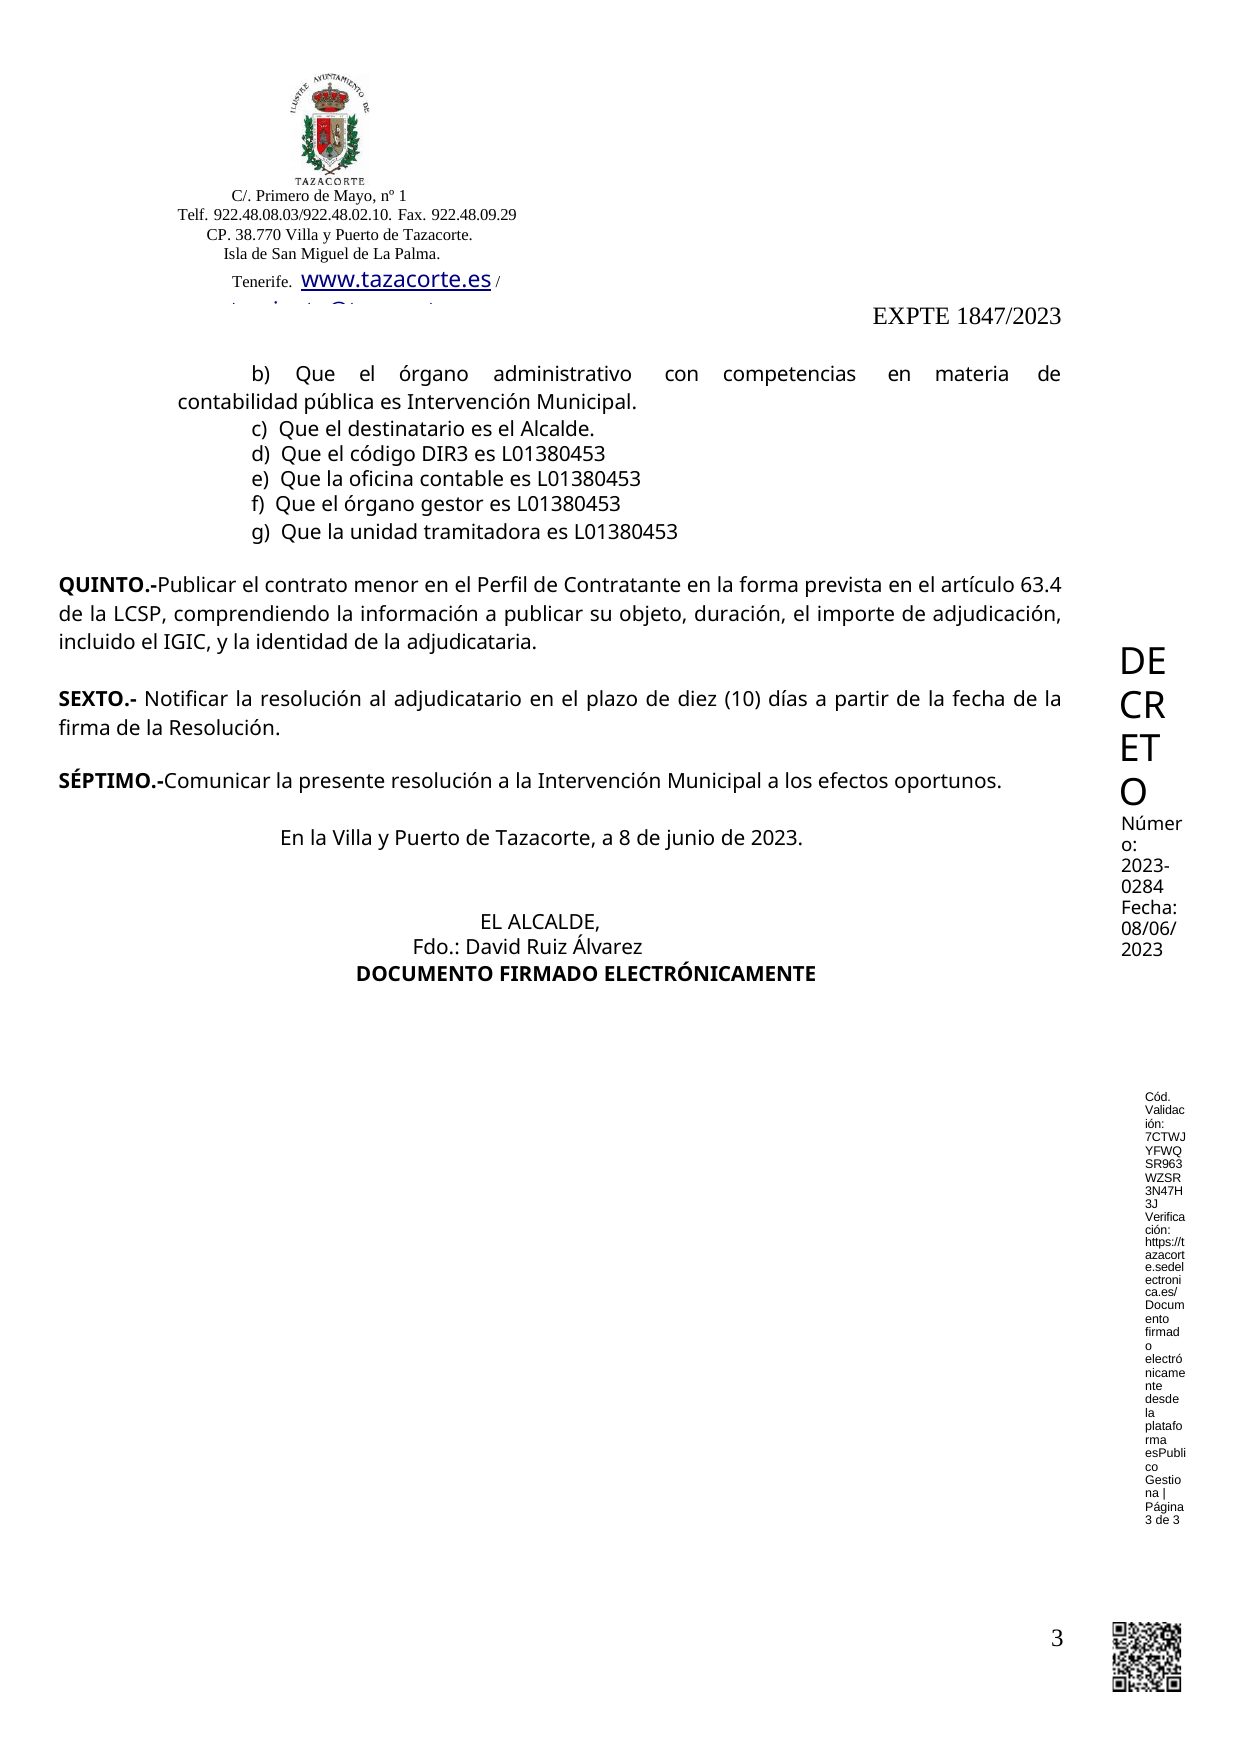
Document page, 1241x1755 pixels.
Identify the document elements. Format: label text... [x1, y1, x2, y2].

list Que el destinatario es el Alcalde. [251, 416, 1076, 441]
list [1117, 638, 1185, 985]
list DECRETO [1119, 640, 1185, 814]
text QUINTO.-Publicar el contrato menor en el Perfil de Contratante en la forma prevista en el artículo 63.4 de la LCSP, comprendiendo la información a publicar su objeto, duración, el importe de adjudicación, incluido el IGIC, y la identidad de la adjudicataria. [58, 571, 1063, 656]
text EL ALCALDE, [164, 909, 916, 934]
list Cód. Validación: 7CTWJYFWQSR963WZSR3N47H3J [1145, 1091, 1186, 1212]
list Que la unidad tramitadora es L01380453 [251, 517, 1076, 545]
list Que el órgano gestor es L01380453 [251, 491, 1076, 517]
list Documento firmado electrónicamente desde la plataforma esPublico Gestiona | Página 3 de 3 [1145, 1299, 1186, 1527]
list Que la oficina contable es L01380453 [251, 466, 1076, 491]
text SEXTO.- Notificar la resolución al adjudicatario en el plazo de diez (10) días a partir de la fecha de la firma de la Resolución. [58, 684, 1063, 741]
text En la Villa y Puerto de Tazacorte, a 8 de junio de 2023. [164, 823, 919, 852]
text Fdo.: David Ruiz Álvarez [164, 934, 891, 959]
text SÉPTIMO.-Comunicar la presente resolución a la Intervención Municipal a los efectos oportunos. [58, 767, 1063, 795]
list Verificación: https://tazacorte.sedelectronica.es/ [1145, 1212, 1186, 1299]
list Que el órgano administrativo con competencias en materia de contabilidad pública es Intervención Municipal. [177, 359, 1063, 416]
text DOCUMENTO FIRMADO ELECTRÓNICAMENTE [175, 959, 997, 988]
list Número: 2023-0284 Fecha: 08/06/2023 [1121, 814, 1185, 961]
list [1143, 1089, 1186, 1612]
list Que el código DIR3 es L01380453 [251, 441, 1076, 466]
